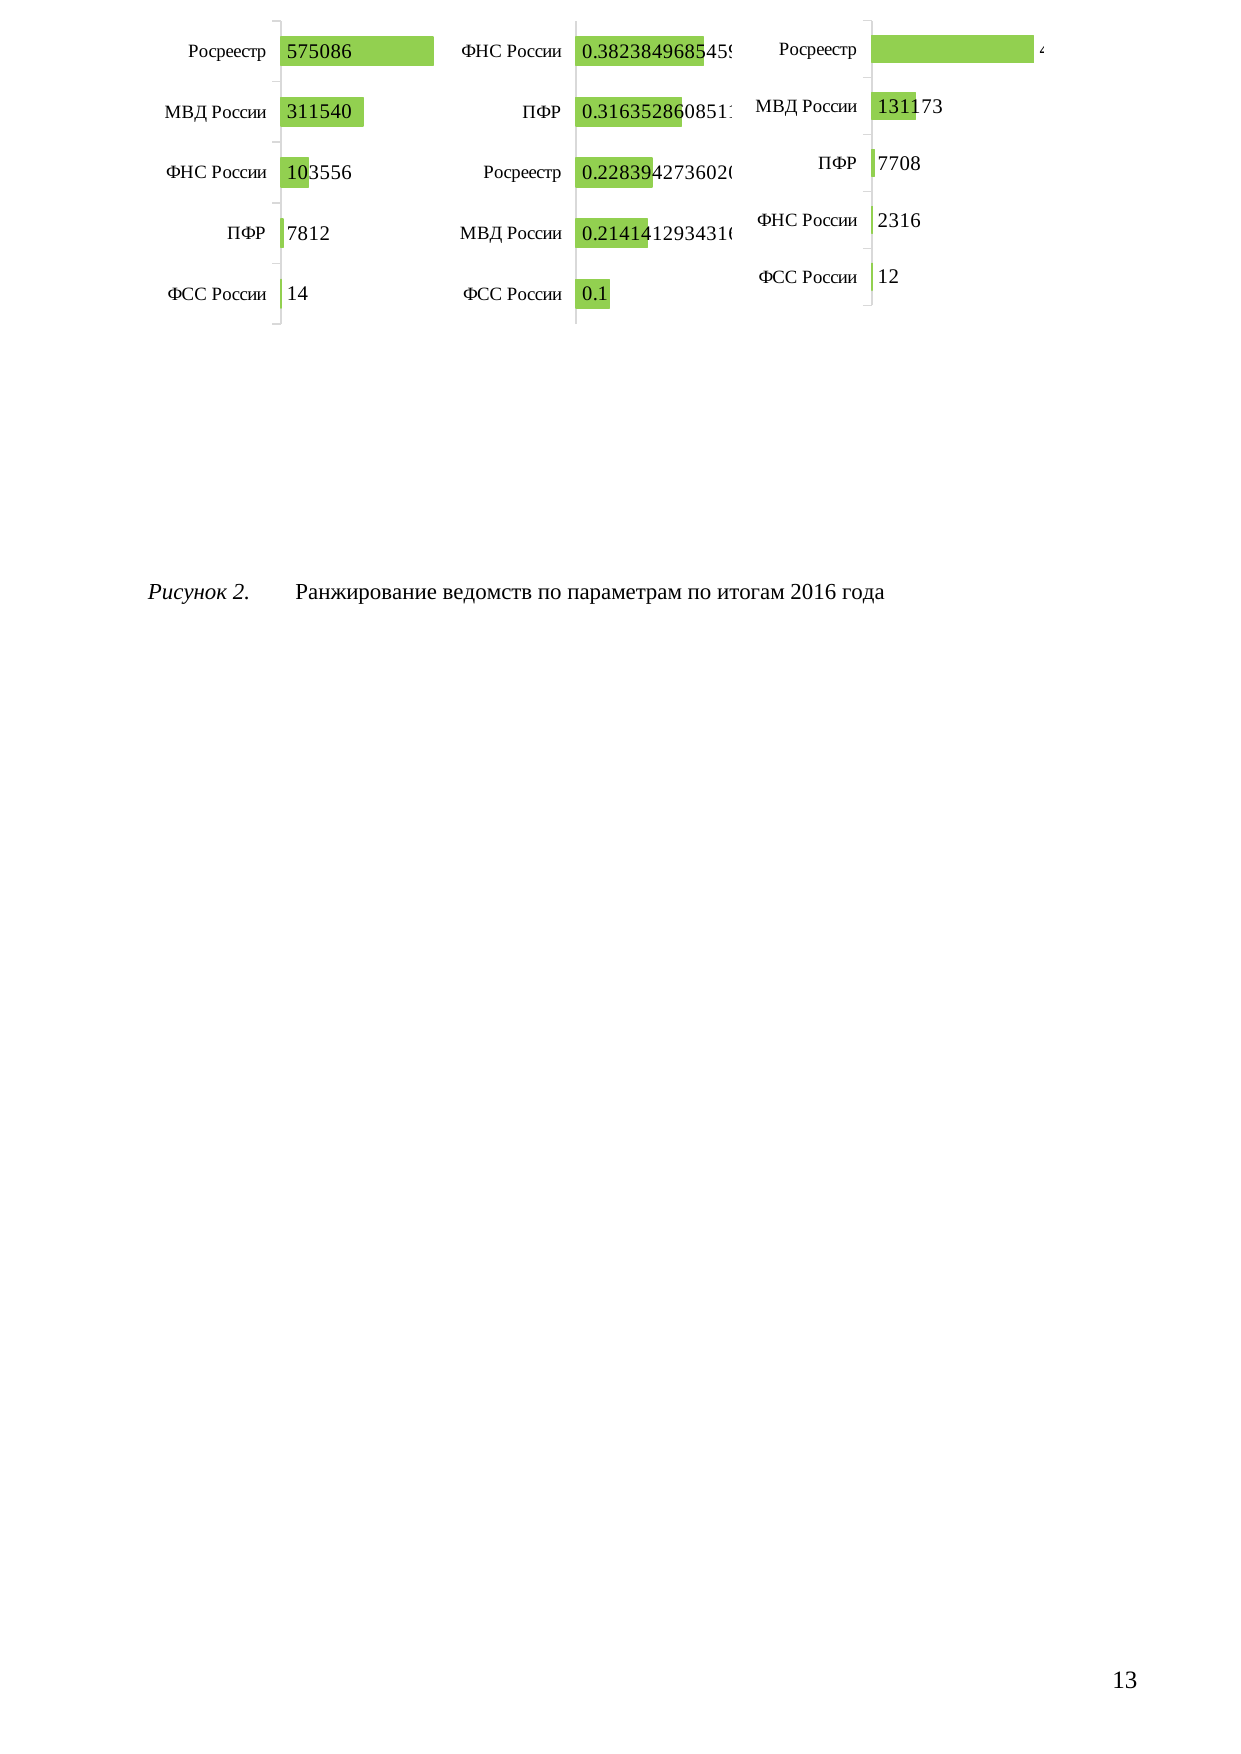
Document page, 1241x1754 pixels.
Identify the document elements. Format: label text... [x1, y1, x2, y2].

subtitle Ранжирование ведомств по параметрам по итогам 2016 года [148, 578, 1137, 604]
table_cell [732, 15, 738, 330]
table_cell [148, 15, 158, 330]
table_cell [443, 15, 454, 330]
table_cell [738, 15, 1048, 330]
